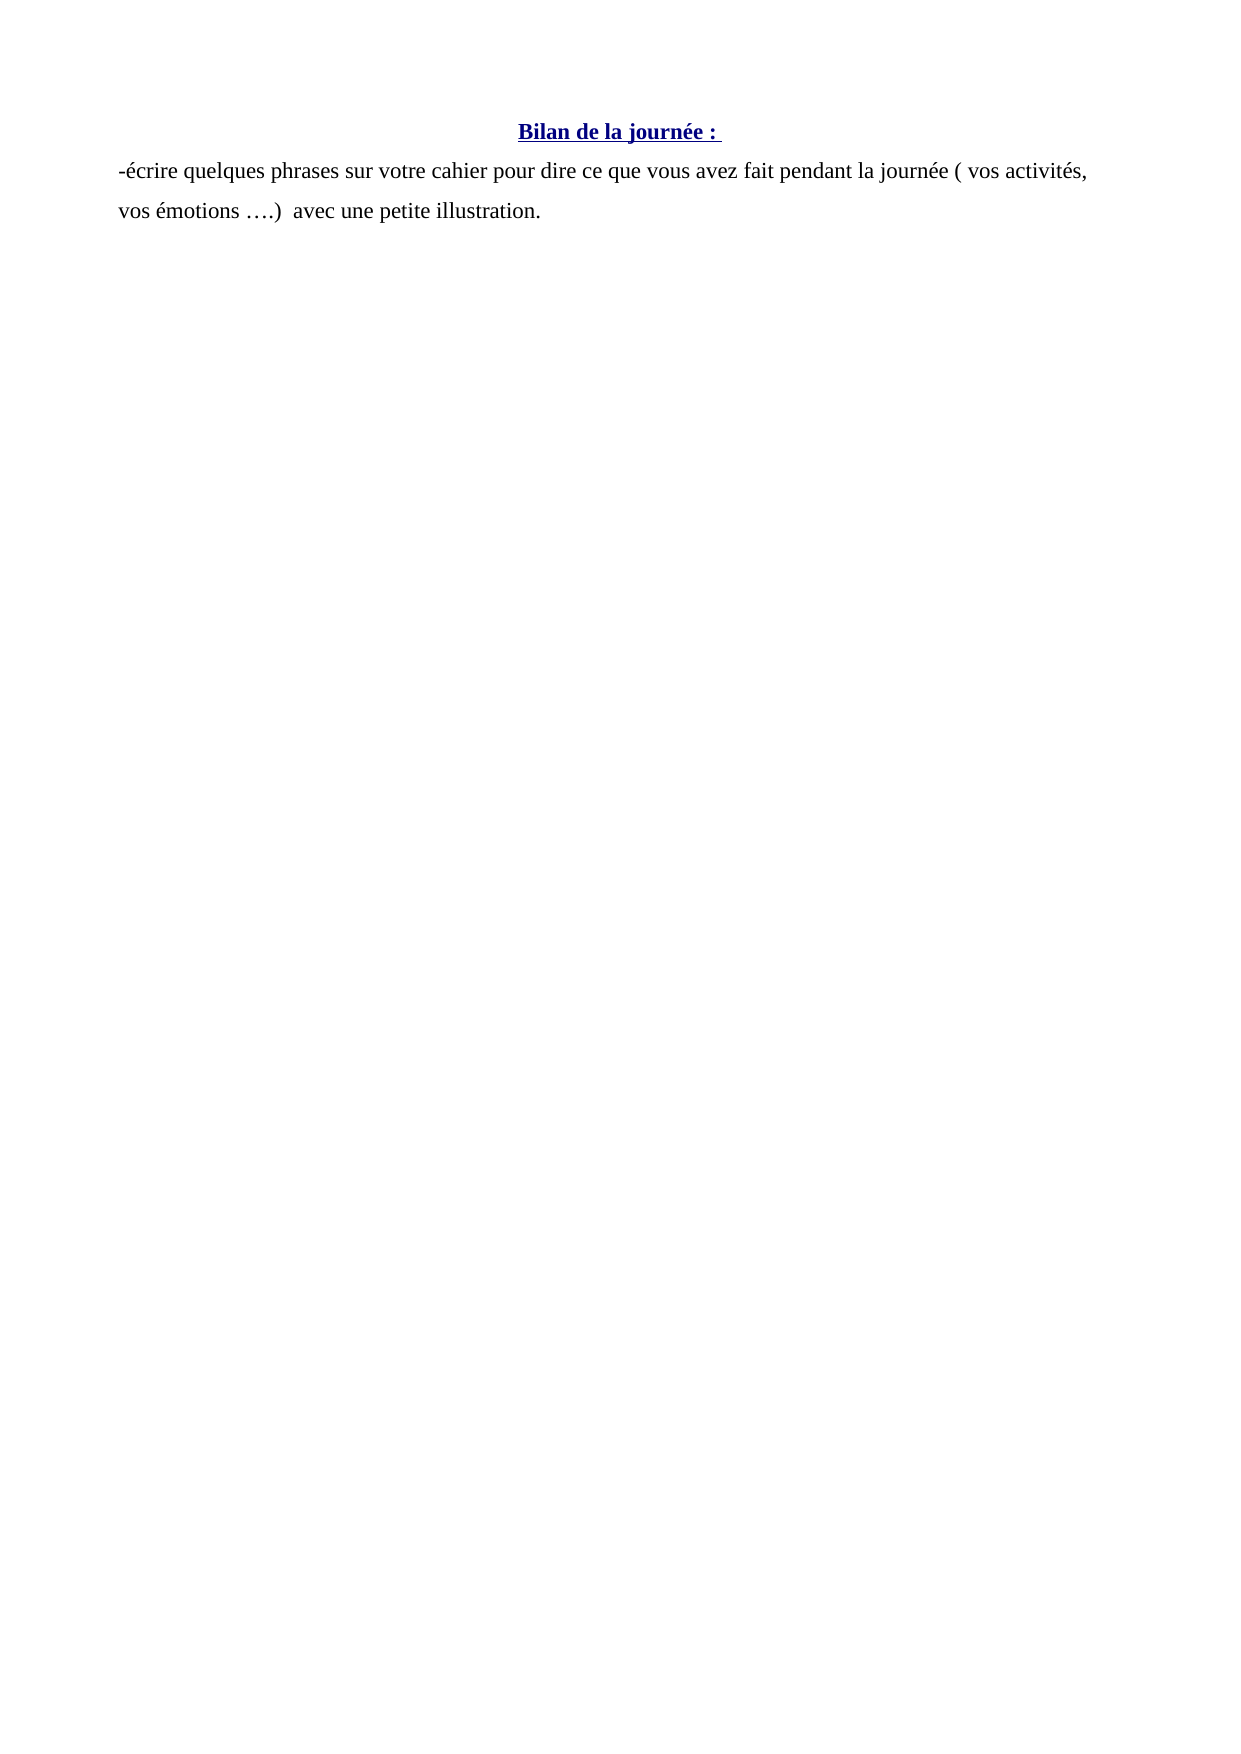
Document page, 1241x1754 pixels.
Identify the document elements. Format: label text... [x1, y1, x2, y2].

text Bilan de la journée : [118, 118, 1122, 144]
text -écrire quelques phrases sur votre cahier pour dire ce que vous avez fait pendant la journée ( vos activités, vos émotions ….) avec une petite illustration. [118, 158, 1122, 223]
